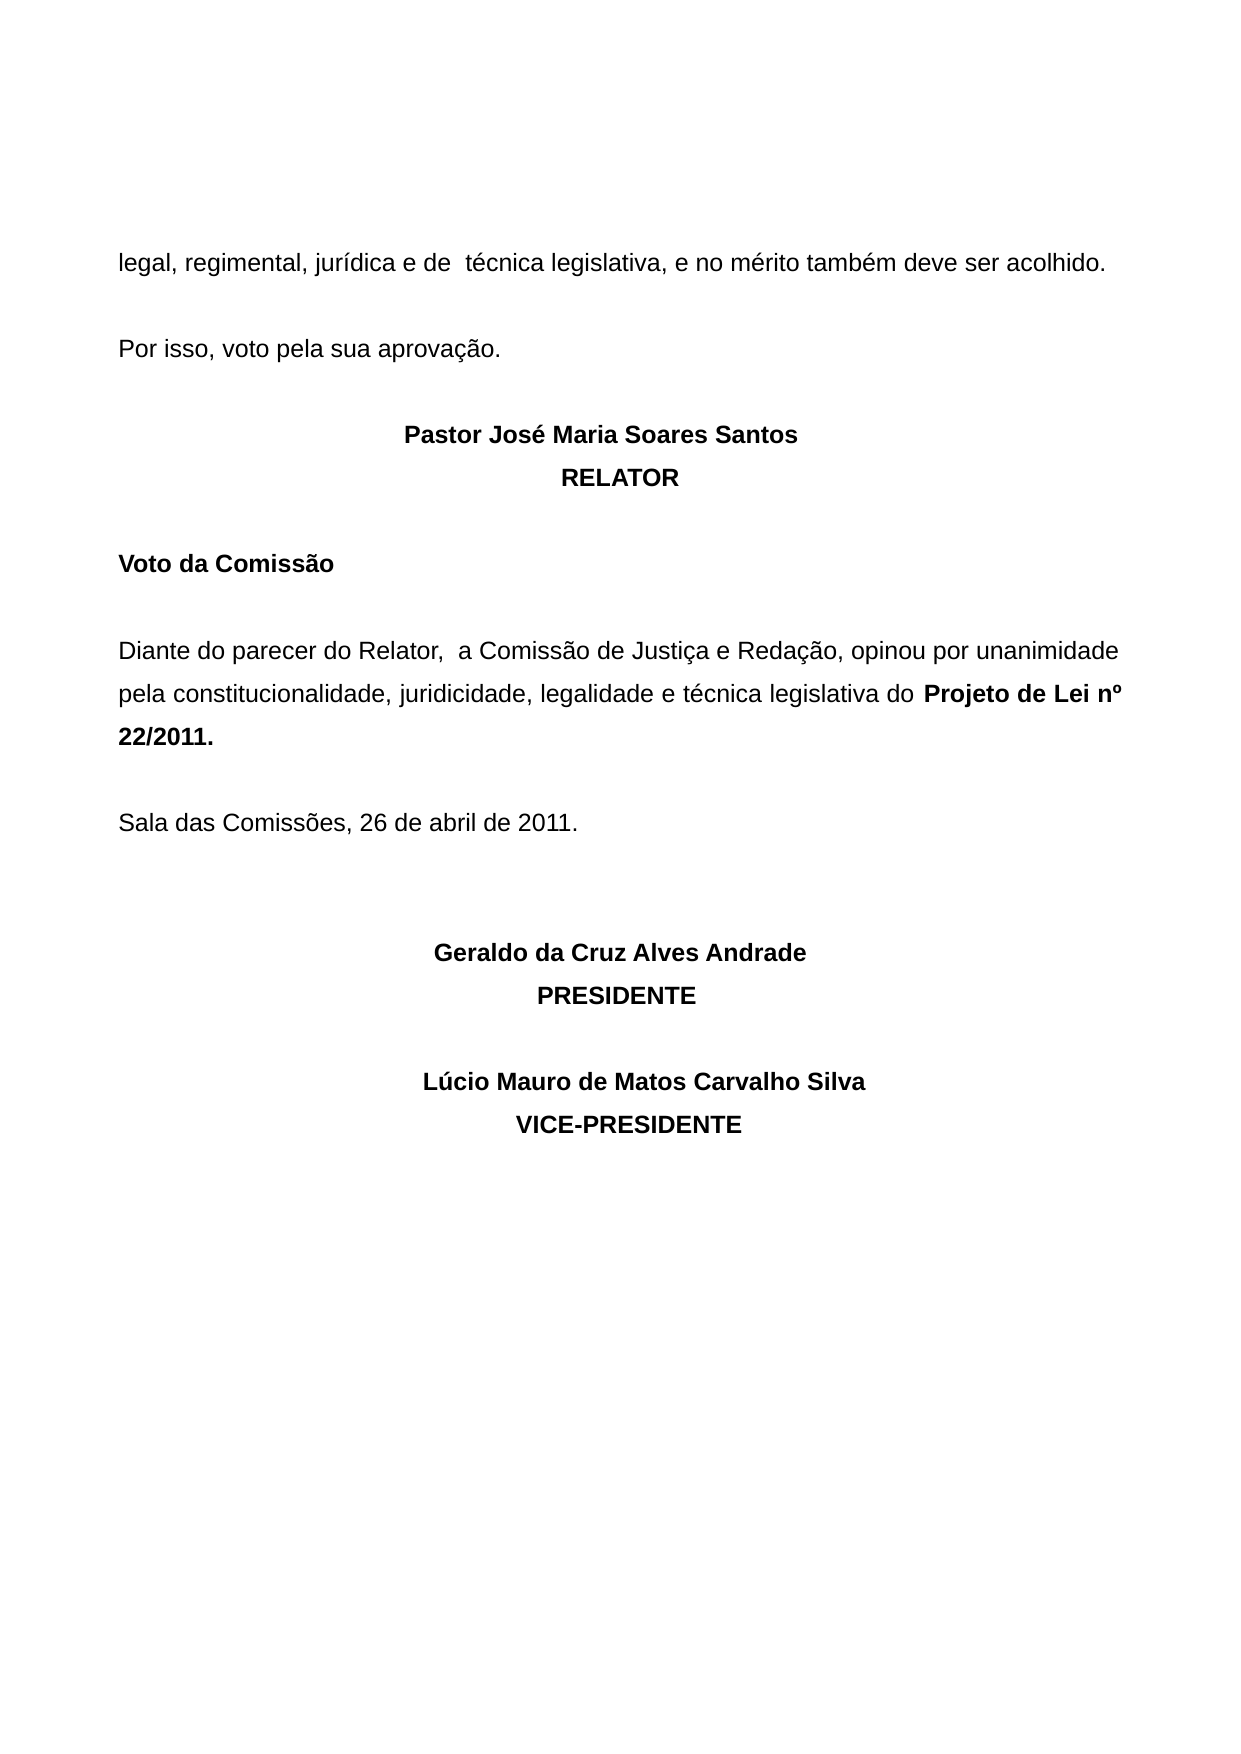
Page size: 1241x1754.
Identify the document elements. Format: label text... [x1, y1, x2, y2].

text Por isso, voto pela sua aprovação. [118, 334, 1122, 362]
text legal, regimental, jurídica e de técnica legislativa, e no mérito também deve ser acolhido. [81, 247, 1122, 276]
text Lúcio Mauro de Matos Carvalho Silva [81, 1067, 1122, 1096]
text VICE-PRESIDENTE [81, 1110, 1122, 1139]
text Pastor José Maria Soares Santos [81, 420, 1122, 449]
text Geraldo da Cruz Alves Andrade [81, 937, 1122, 966]
text RELATOR [81, 463, 1122, 492]
text Sala das Comissões, 26 de abril de 2011. [81, 808, 1122, 837]
text Voto da Comissão [81, 549, 1122, 578]
text pela constitucionalidade, juridicidade, legalidade e técnica legislativa do Projeto de Lei nº 22/2011. [118, 679, 1122, 751]
text Diante do parecer do Relator, a Comissão de Justiça e Redação, opinou por unanimidade [81, 636, 1122, 664]
text PRESIDENTE [81, 981, 1122, 1009]
